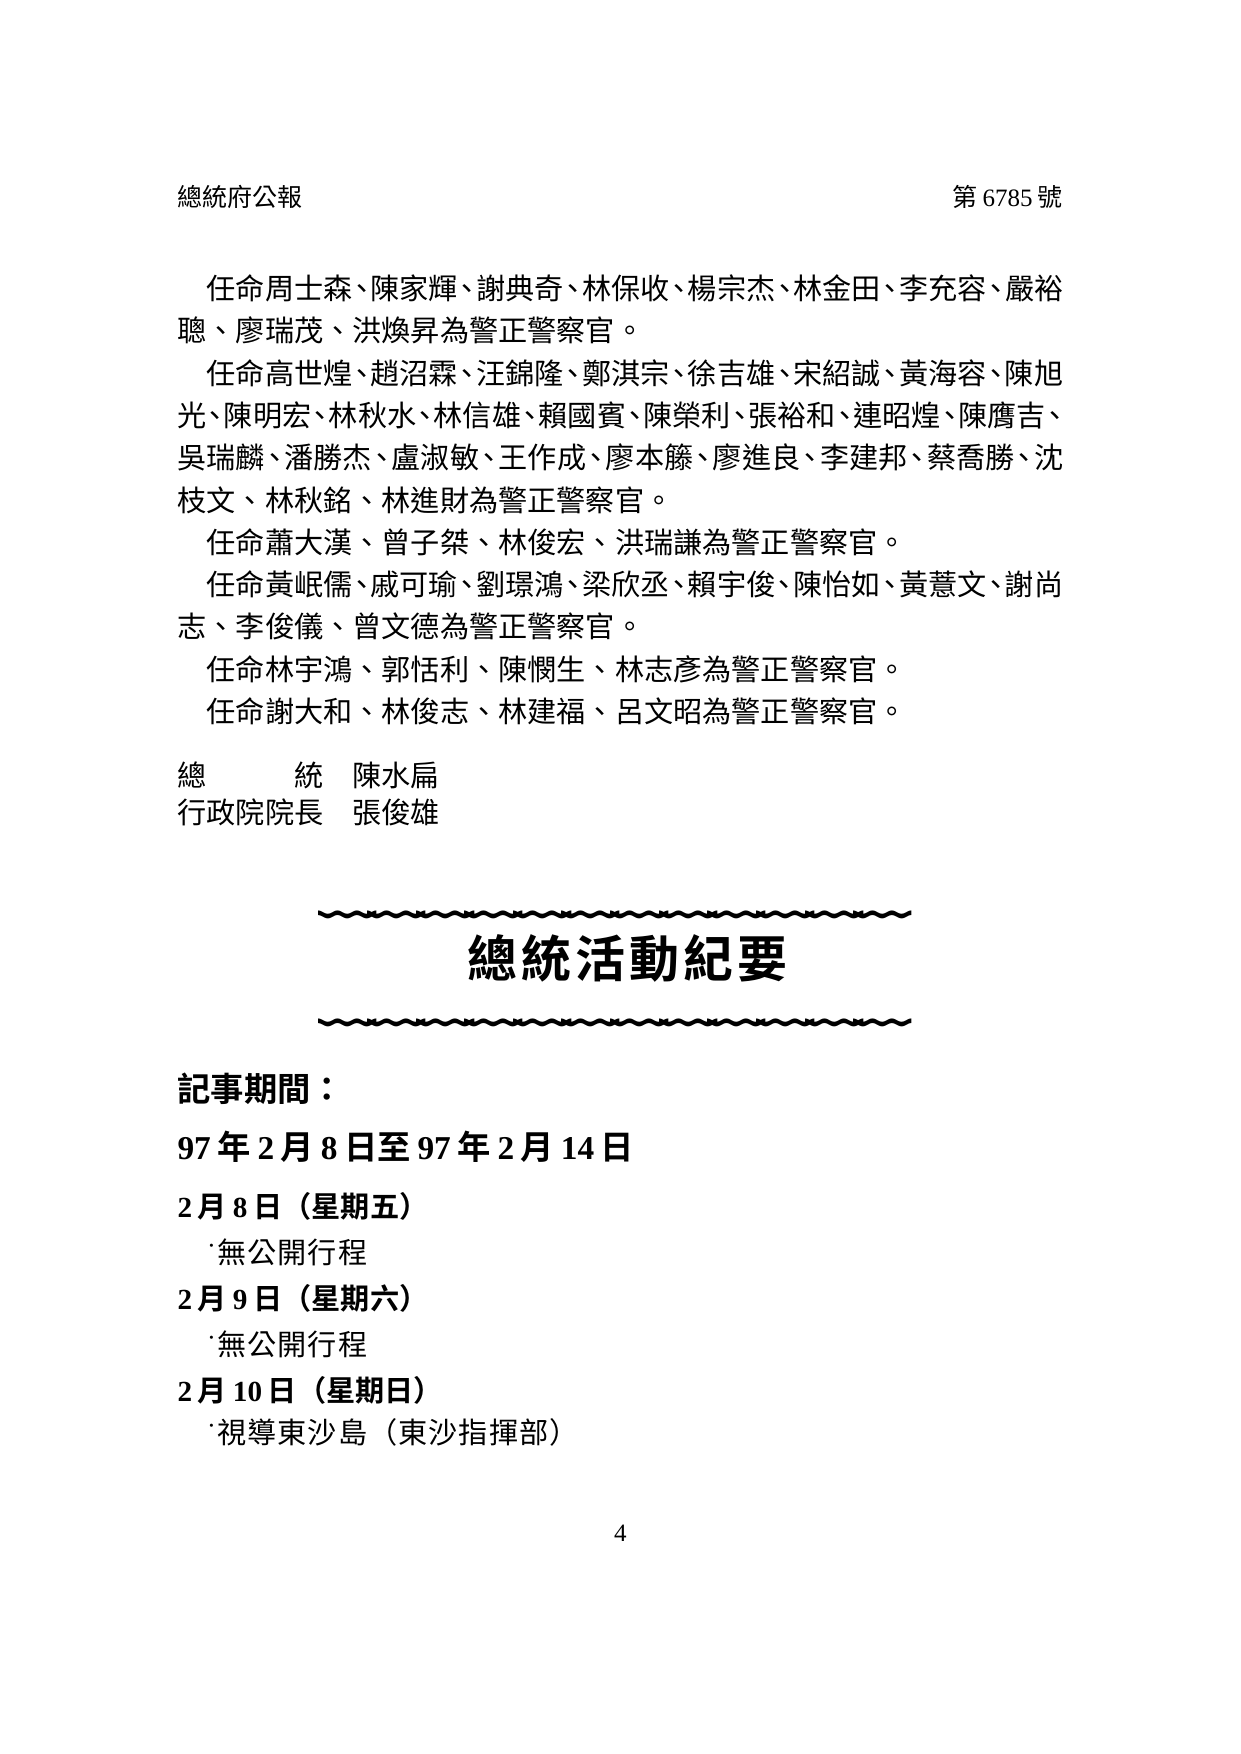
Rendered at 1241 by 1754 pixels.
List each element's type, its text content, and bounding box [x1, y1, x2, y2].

text 2月8日（星期五） [177, 1181, 1063, 1227]
text ˙視導東沙島（東沙指揮部） [206, 1410, 1063, 1452]
text 任命林宇鴻、郭恬利、陳憫生、林志彥為警正警察官。 [177, 646, 1063, 689]
text 記事期間： [177, 1064, 1063, 1110]
text 任命高世煌、趙沼霖、汪錦隆、鄭淇宗、徐吉雄、宋紹誠、黃海容、陳旭光、陳明宏、林秋水、林信雄、賴國賓、陳榮利、張裕和、連昭煌、陳膺吉、吳瑞麟、潘勝杰、盧淑敏、王作成、廖本籐、廖進良、李建邦、蔡喬勝、沈枝文、林秋銘、林進財為警正警察官。 [177, 350, 1063, 519]
text ˙無公開行程 [206, 1318, 1063, 1364]
text ﹏﹏﹏﹏﹏﹏﹏﹏﹏﹏﹏﹏ [177, 893, 1063, 918]
text 2月10日（星期日） [177, 1364, 1063, 1410]
text 任命謝大和、林俊志、林建福、呂文昭為警正警察官。 [177, 689, 1063, 731]
text 總統活動紀要 [192, 931, 1063, 989]
text 行政院院長 張俊雄 [177, 793, 1063, 831]
text 任命蕭大漢、曾子桀、林俊宏、洪瑞謙為警正警察官。 [177, 519, 1063, 562]
text ﹏﹏﹏﹏﹏﹏﹏﹏﹏﹏﹏﹏ [177, 1002, 1063, 1027]
text 任命周士森、陳家輝、謝典奇、林保收、楊宗杰、林金田、李充容、嚴裕聰、廖瑞茂、洪煥昇為警正警察官。 [177, 266, 1063, 350]
text 任命黃岷儒、戚可瑜、劉璟鴻、梁欣丞、賴宇俊、陳怡如、黃薏文、謝尚志、李俊儀、曾文德為警正警察官。 [177, 562, 1063, 646]
text 總 統 陳水扁 [177, 756, 1063, 793]
text 97年2月8日至97年2月14日 [177, 1123, 1063, 1168]
text 2月9日（星期六） [177, 1273, 1063, 1318]
text ˙無公開行程 [206, 1227, 1063, 1273]
